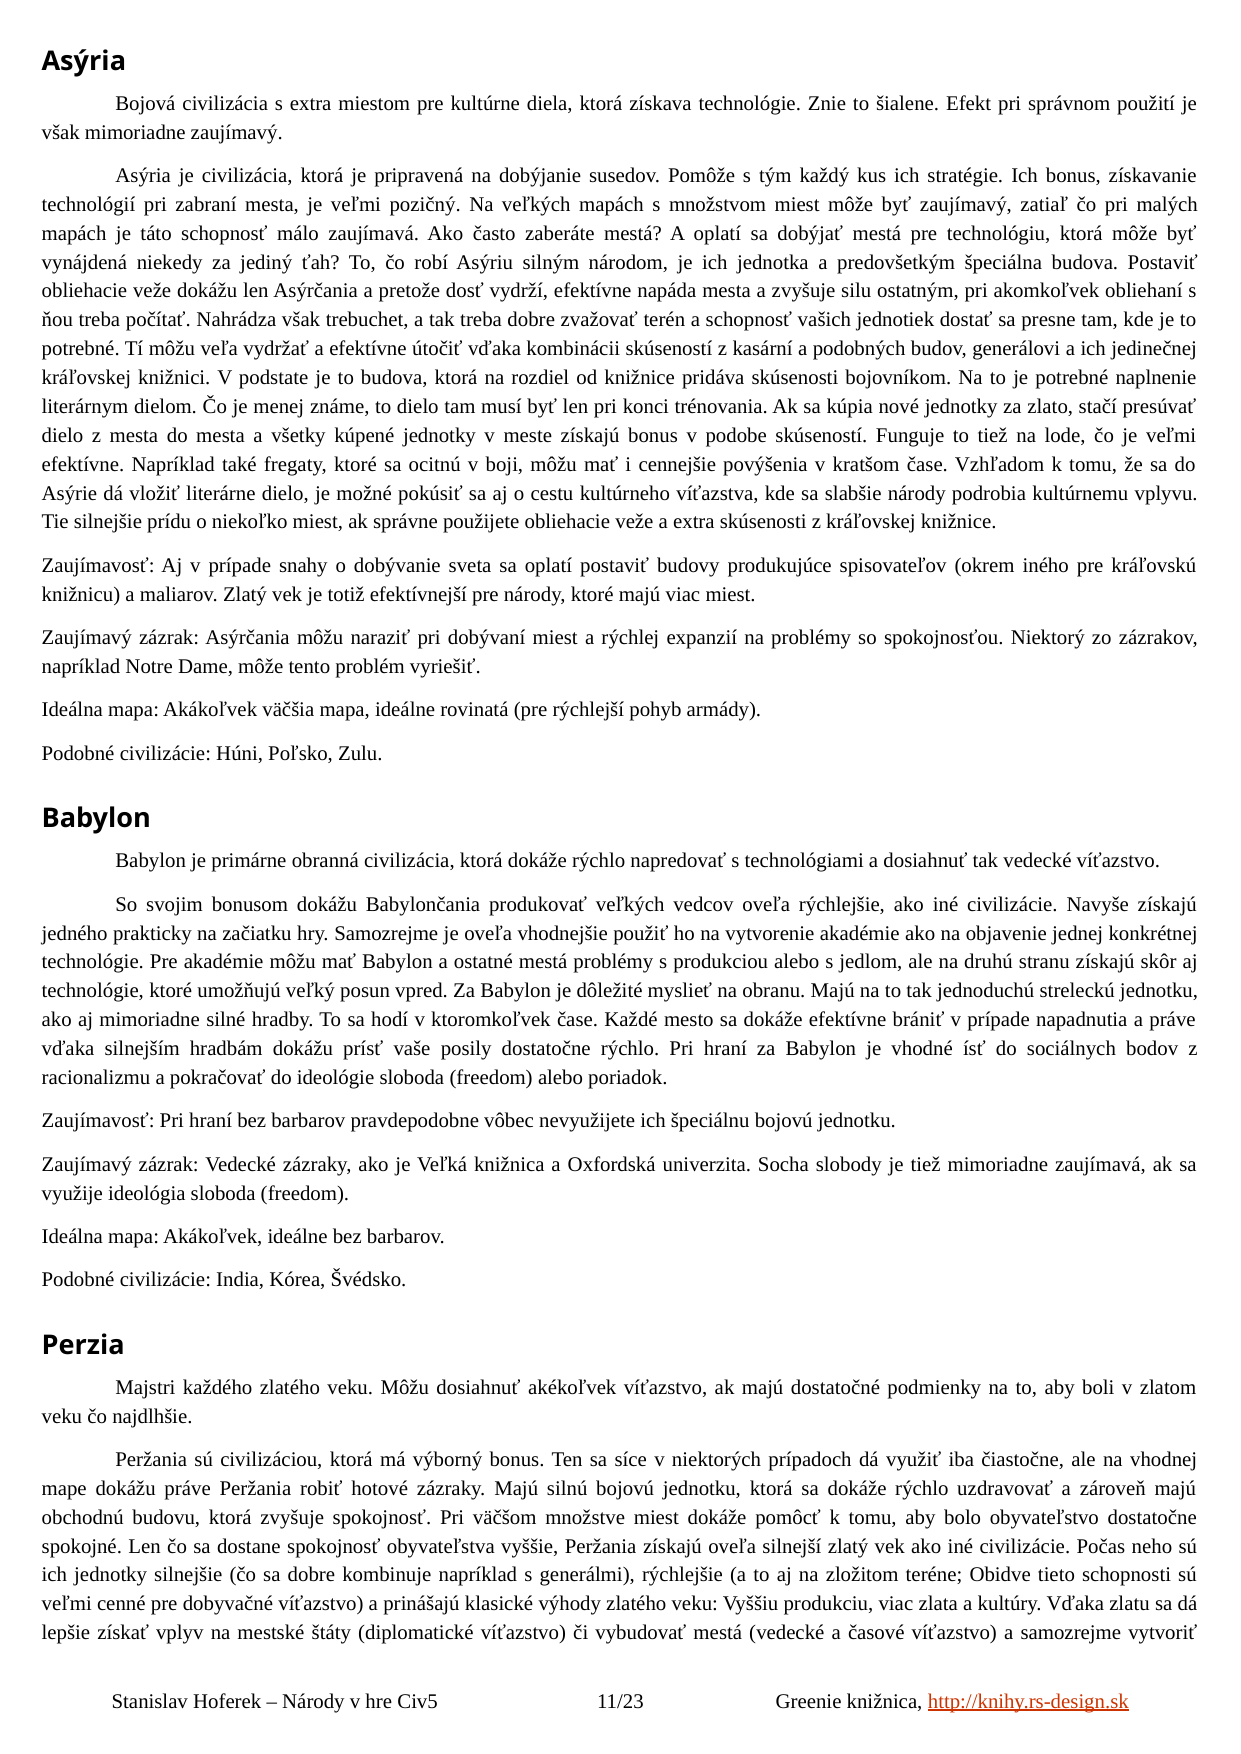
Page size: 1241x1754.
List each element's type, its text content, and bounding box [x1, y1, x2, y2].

subtitle Babylon [41, 799, 1199, 836]
text Asýria je civilizácia, ktorá je pripravená na dobýjanie susedov. Pomôže s tým každý kus ich stratégie. Ich bonus, získavanie technológií pri zabraní mesta, je veľmi pozičný. Na veľkých mapách s množstvom miest môže byť zaujímavý, zatiaľ čo pri malých mapách je táto schopnosť málo zaujímavá. Ako často zaberáte mestá? A oplatí sa dobýjať mestá pre technológiu, ktorá môže byť vynájdená niekedy za jediný ťah? To, čo robí Asýriu silným národom, je ich jednotka a predovšetkým špeciálna budova. Postaviť obliehacie veže dokážu len Asýrčania a pretože dosť vydrží, efektívne napáda mesta a zvyšuje silu ostatným, pri akomkoľvek obliehaní s ňou treba počítať. Nahrádza však trebuchet, a tak treba dobre zvažovať terén a schopnosť vašich jednotiek dostať sa presne tam, kde je to potrebné. Tí môžu veľa vydržať a efektívne útočiť vďaka kombinácii skúseností z kasární a podobných budov, generálovi a ich jedinečnej kráľovskej knižnici. V podstate je to budova, ktorá na rozdiel od knižnice pridáva skúsenosti bojovníkom. Na to je potrebné naplnenie literárnym dielom. Čo je menej známe, to dielo tam musí byť len pri konci trénovania. Ak sa kúpia nové jednotky za zlato, stačí presúvať dielo z mesta do mesta a všetky kúpené jednotky v meste získajú bonus v podobe skúseností. Funguje to tiež na lode, čo je veľmi efektívne. Napríklad také fregaty, ktoré sa ocitnú v boji, môžu mať i cennejšie povýšenia v kratšom čase. Vzhľadom k tomu, že sa do Asýrie dá vložiť literárne dielo, je možné pokúsiť sa aj o cestu kultúrneho víťazstva, kde sa slabšie národy podrobia kultúrnemu vplyvu. Tie silnejšie prídu o niekoľko miest, ak správne použijete obliehacie veže a extra skúsenosti z kráľovskej knižnice. [41, 163, 1199, 533]
text Zaujímavý zázrak: Vedecké zázraky, ako je Veľká knižnica a Oxfordská univerzita. Socha slobody je tiež mimoriadne zaujímavá, ak sa využije ideológia sloboda (freedom). [41, 1152, 1199, 1204]
text Zaujímavosť: Pri hraní bez barbarov pravdepodobne vôbec nevyužijete ich špeciálnu bojovú jednotku. [41, 1108, 1199, 1132]
subtitle Perzia [41, 1325, 1199, 1362]
text Podobné civilizácie: India, Kórea, Švédsko. [41, 1267, 1199, 1291]
text Ideálna mapa: Akákoľvek väčšia mapa, ideálne rovinatá (pre rýchlejší pohyb armády). [41, 697, 1199, 721]
text Majstri každého zlatého veku. Môžu dosiahnuť akékoľvek víťazstvo, ak majú dostatočné podmienky na to, aby boli v zlatom veku čo najdlhšie. [41, 1375, 1199, 1428]
text Zaujímavý zázrak: Asýrčania môžu naraziť pri dobývaní miest a rýchlej expanzií na problémy so spokojnosťou. Niektorý zo zázrakov, napríklad Notre Dame, môže tento problém vyriešiť. [41, 625, 1199, 678]
text So svojim bonusom dokážu Babylončania produkovať veľkých vedcov oveľa rýchlejšie, ako iné civilizácie. Navyše získajú jedného prakticky na začiatku hry. Samozrejme je oveľa vhodnejšie použiť ho na vytvorenie akadémie ako na objavenie jednej konkrétnej technológie. Pre akadémie môžu mať Babylon a ostatné mestá problémy s produkciou alebo s jedlom, ale na druhú stranu získajú skôr aj technológie, ktoré umožňujú veľký posun vpred. Za Babylon je dôležité myslieť na obranu. Majú na to tak jednoduchú streleckú jednotku, ako aj mimoriadne silné hradby. To sa hodí v ktoromkoľvek čase. Každé mesto sa dokáže efektívne brániť v prípade napadnutia a práve vďaka silnejším hradbám dokážu prísť vaše posily dostatočne rýchlo. Pri hraní za Babylon je vhodné ísť do sociálnych bodov z racionalizmu a pokračovať do ideológie sloboda (freedom) alebo poriadok. [41, 892, 1199, 1089]
text Zaujímavosť: Aj v prípade snahy o dobývanie sveta sa oplatí postaviť budovy produkujúce spisovateľov (okrem iného pre kráľovskú knižnicu) a maliarov. Zlatý vek je totiž efektívnejší pre národy, ktoré majú viac miest. [41, 553, 1199, 606]
text Bojová civilizácia s extra miestom pre kultúrne diela, ktorá získava technológie. Znie to šialene. Efekt pri správnom použití je však mimoriadne zaujímavý. [41, 91, 1199, 144]
subtitle Asýria [41, 41, 1199, 78]
text Podobné civilizácie: Húni, Poľsko, Zulu. [41, 741, 1199, 765]
text Babylon je primárne obranná civilizácia, ktorá dokáže rýchlo napredovať s technológiami a dosiahnuť tak vedecké víťazstvo. [41, 848, 1199, 872]
text Peržania sú civilizáciou, ktorá má výborný bonus. Ten sa síce v niektorých prípadoch dá využiť iba čiastočne, ale na vhodnej mape dokážu práve Peržania robiť hotové zázraky. Majú silnú bojovú jednotku, ktorá sa dokáže rýchlo uzdravovať a zároveň majú obchodnú budovu, ktorá zvyšuje spokojnosť. Pri väčšom množstve miest dokáže pomôcť k tomu, aby bolo obyvateľstvo dostatočne spokojné. Len čo sa dostane spokojnosť obyvateľstva vyššie, Peržania získajú oveľa silnejší zlatý vek ako iné civilizácie. Počas neho sú ich jednotky silnejšie (čo sa dobre kombinuje napríklad s generálmi), rýchlejšie (a to aj na zložitom teréne; Obidve tieto schopnosti sú veľmi cenné pre dobyvačné víťazstvo) a prinášajú klasické výhody zlatého veku: Vyššiu produkciu, viac zlata a kultúry. Vďaka zlatu sa dá lepšie získať vplyv na mestské štáty (diplomatické víťazstvo) či vybudovať mestá (vedecké a časové víťazstvo) a samozrejme vytvoriť [41, 1447, 1199, 1644]
text Ideálna mapa: Akákoľvek, ideálne bez barbarov. [41, 1224, 1199, 1248]
